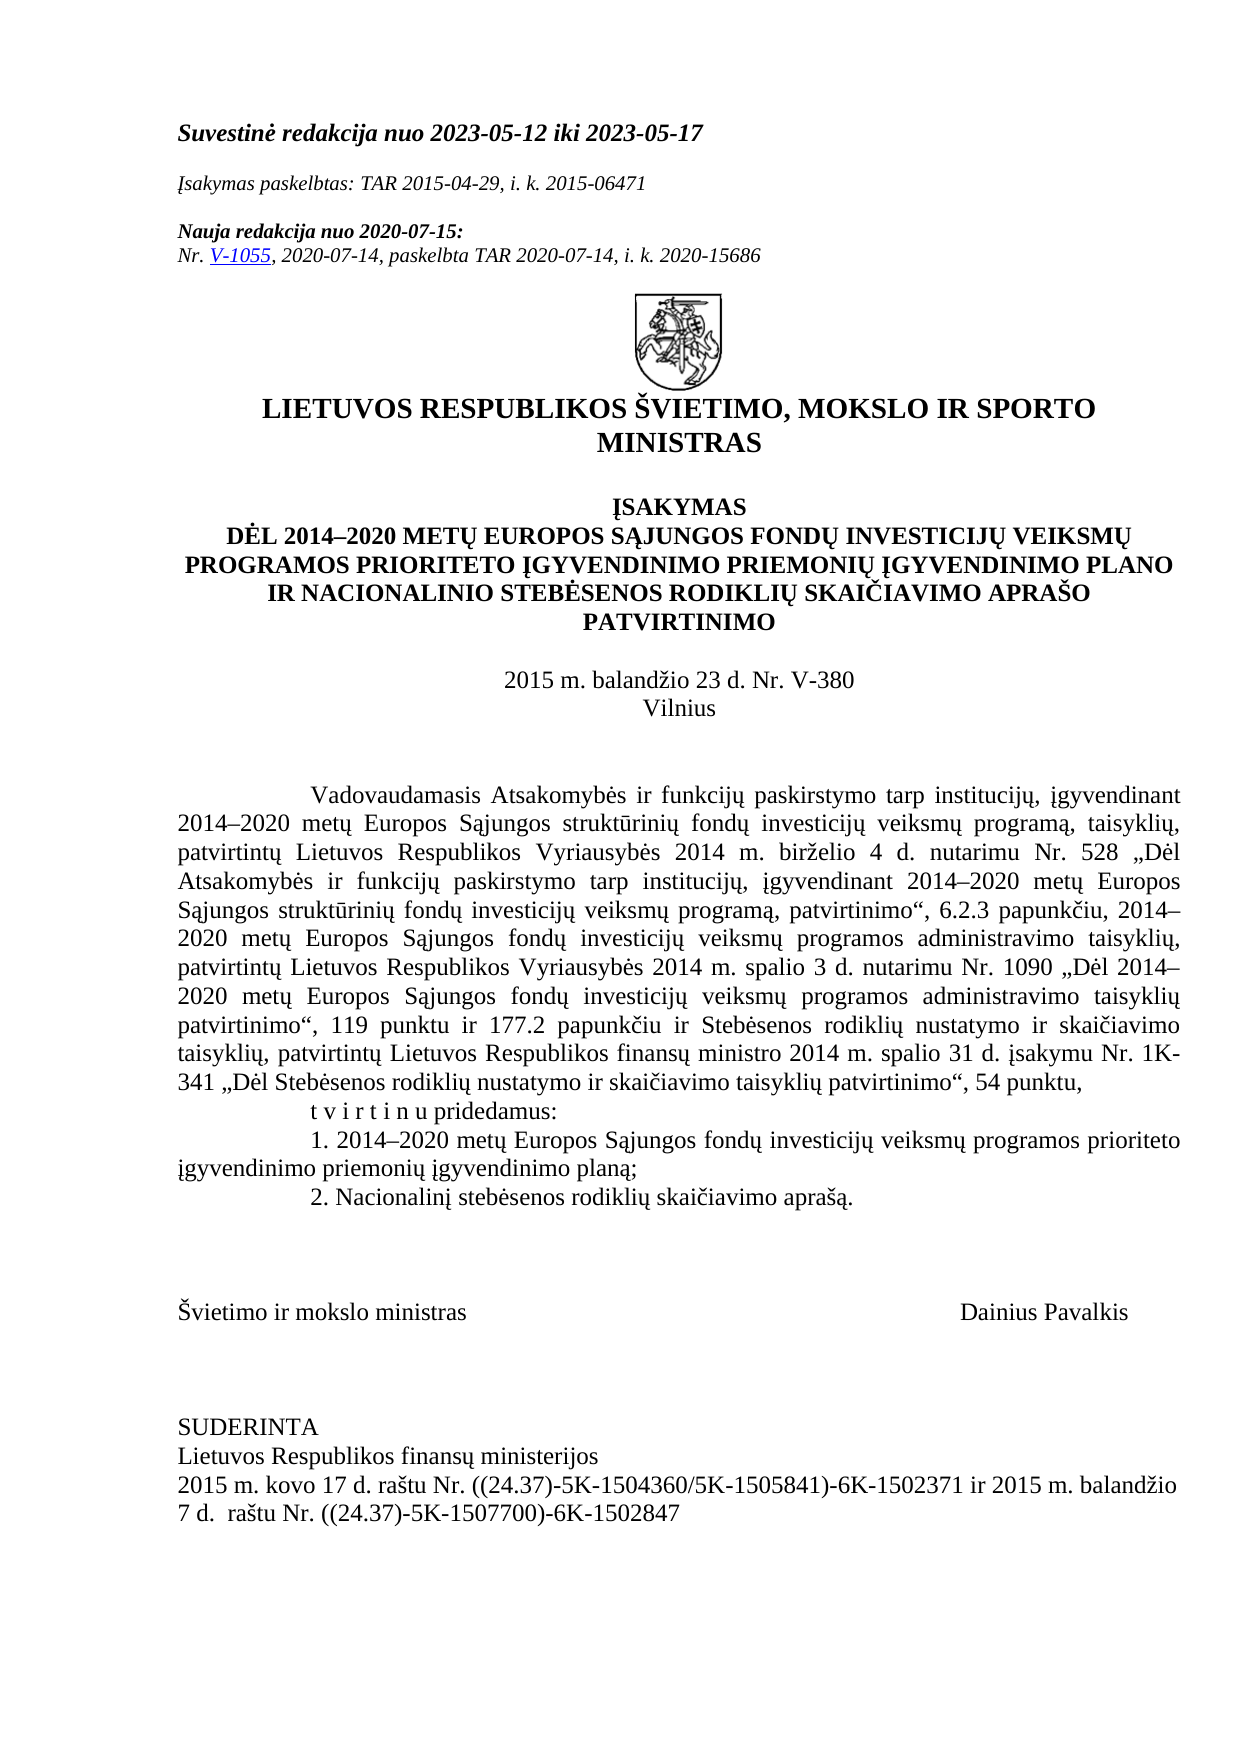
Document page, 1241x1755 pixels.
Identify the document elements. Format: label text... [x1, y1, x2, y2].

text Nr. V-1055, 2020-07-14, paskelbta TAR 2020-07-14, i. k. 2020-15686 [177, 243, 1181, 267]
text 1. 2014–2020 metų Europos Sąjungos fondų investicijų veiksmų programos prioriteto įgyvendinimo priemonių įgyvendinimo planą; [177, 1125, 1181, 1182]
text t v i r t i n u pridedamus: [177, 1096, 1181, 1125]
text Suvestinė redakcija nuo 2023-05-12 iki 2023-05-17 [177, 118, 1181, 147]
text 2015 m. balandžio 23 d. Nr. V-380 [177, 665, 1181, 693]
text 2. Nacionalinį stebėsenos rodiklių skaičiavimo aprašą. [177, 1182, 1181, 1211]
text ĮSAKYMAS [177, 492, 1181, 521]
text DĖL 2014–2020 METŲ EUROPOS SĄJUNGOS FONDŲ INVESTICIJŲ VEIKSMŲ PROGRAMOS PRIORITETO ĮGYVENDINIMO PRIEMONIŲ ĮGYVENDINIMO PLANO IR NACIONALINIO STEBĖSENOS RODIKLIŲ SKAIČIAVIMO APRAŠO PATVIRTINIMO [177, 521, 1181, 636]
text Švietimo ir mokslo ministras Dainius Pavalkis [177, 1297, 1181, 1326]
text 2015 m. kovo 17 d. raštu Nr. ((24.37)-5K-1504360/5K-1505841)-6K-1502371 ir 2015 m. balandžio 7 d. raštu Nr. ((24.37)-5K-1507700)-6K-1502847 [177, 1470, 1181, 1527]
text Įsakymas paskelbtas: TAR 2015-04-29, i. k. 2015-06471 [177, 171, 1181, 195]
text Nauja redakcija nuo 2020-07-15: [177, 219, 1181, 243]
text Lietuvos Respublikos finansų ministerijos [177, 1441, 1181, 1470]
text Vadovaudamasis Atsakomybės ir funkcijų paskirstymo tarp institucijų, įgyvendinant 2014–2020 metų Europos Sąjungos struktūrinių fondų investicijų veiksmų programą, taisyklių, patvirtintų Lietuvos Respublikos Vyriausybės 2014 m. birželio 4 d. nutarimu Nr. 528 „Dėl Atsakomybės ir funkcijų paskirstymo tarp institucijų, įgyvendinant 2014–2020 metų Europos Sąjungos struktūrinių fondų investicijų veiksmų programą, patvirtinimo“, 6.2.3 papunkčiu, 2014–2020 metų Europos Sąjungos fondų investicijų veiksmų programos administravimo taisyklių, patvirtintų Lietuvos Respublikos Vyriausybės 2014 m. spalio 3 d. nutarimu Nr. 1090 „Dėl 2014–2020 metų Europos Sąjungos fondų investicijų veiksmų programos administravimo taisyklių patvirtinimo“, 119 punktu ir 177.2 papunkčiu ir Stebėsenos rodiklių nustatymo ir skaičiavimo taisyklių, patvirtintų Lietuvos Respublikos finansų ministro 2014 m. spalio 31 d. įsakymu Nr. 1K-341 „Dėl Stebėsenos rodiklių nustatymo ir skaičiavimo taisyklių patvirtinimo“, 54 punktu, [177, 780, 1181, 1096]
text LIETUVOS RESPUBLIKOS ŠVIETIMO, MOKSLO IR SPORTO MINISTRAS [177, 392, 1181, 459]
text Vilnius [177, 693, 1181, 722]
text SUDERINTA [177, 1412, 1181, 1441]
